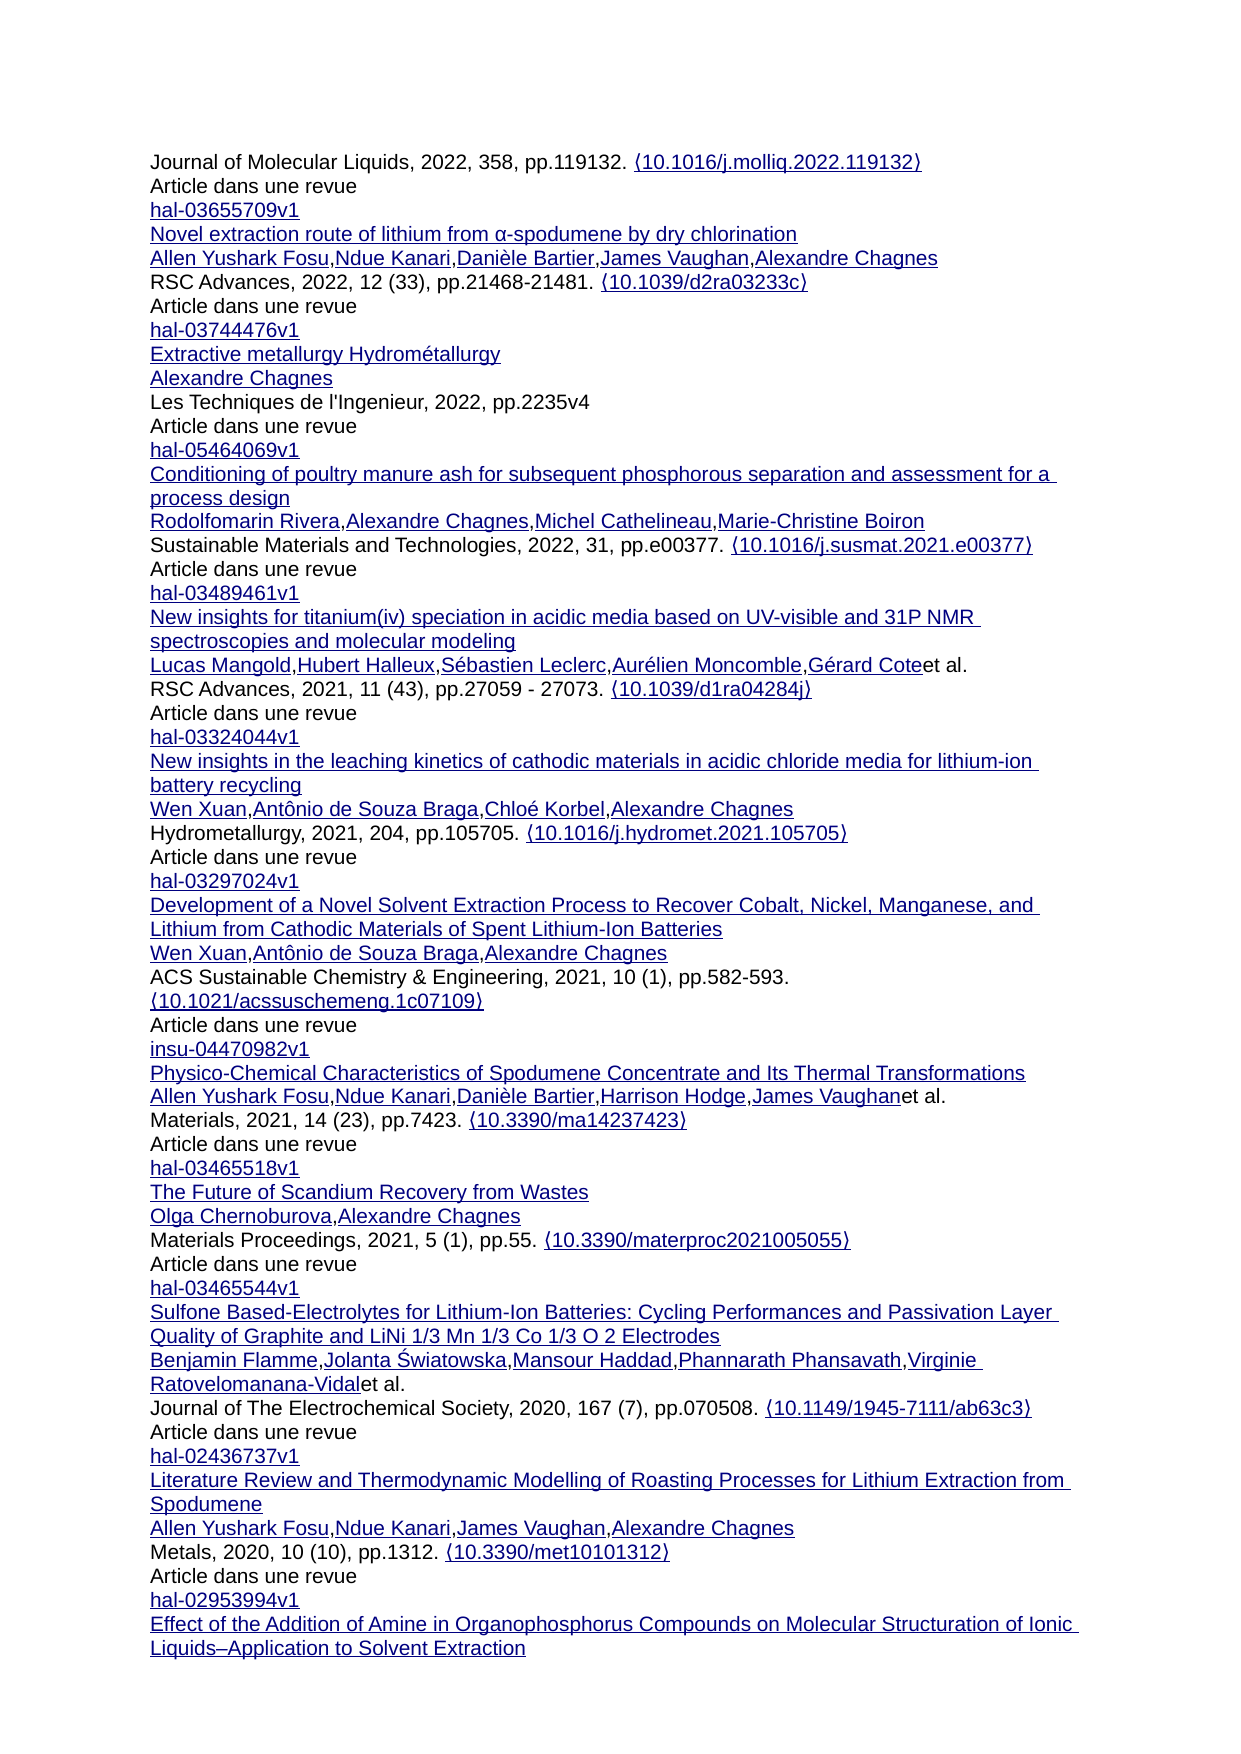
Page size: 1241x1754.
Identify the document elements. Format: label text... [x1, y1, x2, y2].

table_cell Physico-Chemical Characteristics of Spodumene Concentrate and Its Thermal Transformations Allen Yushark Fosu,Ndue Kanari,Danièle Bartier,Harrison Hodge,James Vaughanet al. Materials, 2021, 14 (23), pp.7423. ⟨10.3390/ma14237423⟩ Article dans une revue hal-03465518v1 [150, 1060, 1090, 1180]
table_cell New insights in the leaching kinetics of cathodic materials in acidic chloride media for lithium-ion battery recycling Wen Xuan,Antônio de Souza Braga,Chloé Korbel,Alexandre Chagnes Hydrometallurgy, 2021, 204, pp.105705. ⟨10.1016/j.hydromet.2021.105705⟩ Article dans une revue hal-03297024v1 [150, 749, 1090, 893]
table_cell Journal of Molecular Liquids, 2022, 358, pp.119132. ⟨10.1016/j.molliq.2022.119132⟩ Article dans une revue hal-03655709v1 [150, 150, 1090, 222]
table_cell The Future of Scandium Recovery from Wastes Olga Chernoburova,Alexandre Chagnes Materials Proceedings, 2021, 5 (1), pp.55. ⟨10.3390/materproc2021005055⟩ Article dans une revue hal-03465544v1 [150, 1180, 1090, 1300]
table_cell Novel extraction route of lithium from α-spodumene by dry chlorination Allen Yushark Fosu,Ndue Kanari,Danièle Bartier,James Vaughan,Alexandre Chagnes RSC Advances, 2022, 12 (33), pp.21468-21481. ⟨10.1039/d2ra03233c⟩ Article dans une revue hal-03744476v1 [150, 222, 1090, 342]
table_cell Development of a Novel Solvent Extraction Process to Recover Cobalt, Nickel, Manganese, and Lithium from Cathodic Materials of Spent Lithium-Ion Batteries Wen Xuan,Antônio de Souza Braga,Alexandre Chagnes ACS Sustainable Chemistry & Engineering, 2021, 10 (1), pp.582-593. ⟨10.1021/acssuschemeng.1c07109⟩ Article dans une revue insu-04470982v1 [150, 893, 1090, 1060]
table_cell Conditioning of poultry manure ash for subsequent phosphorous separation and assessment for a process design Rodolfomarin Rivera,Alexandre Chagnes,Michel Cathelineau,Marie-Christine Boiron Sustainable Materials and Technologies, 2022, 31, pp.e00377. ⟨10.1016/j.susmat.2021.e00377⟩ Article dans une revue hal-03489461v1 [150, 461, 1090, 605]
table_cell Effect of the Addition of Amine in Organophosphorus Compounds on Molecular Structuration of Ionic Liquids–Application to Solvent Extraction [150, 1611, 1090, 1659]
table_cell Extractive metallurgy Hydrométallurgy Alexandre Chagnes Les Techniques de l'Ingenieur, 2022, pp.2235v4 Article dans une revue hal-05464069v1 [150, 342, 1090, 461]
table_cell New insights for titanium(iv) speciation in acidic media based on UV-visible and 31P NMR spectroscopies and molecular modeling Lucas Mangold,Hubert Halleux,Sébastien Leclerc,Aurélien Moncomble,Gérard Coteet al. RSC Advances, 2021, 11 (43), pp.27059 - 27073. ⟨10.1039/d1ra04284j⟩ Article dans une revue hal-03324044v1 [150, 605, 1090, 749]
table_cell Sulfone Based-Electrolytes for Lithium-Ion Batteries: Cycling Performances and Passivation Layer Quality of Graphite and LiNi 1/3 Mn 1/3 Co 1/3 O 2 Electrodes Benjamin Flamme,Jolanta Światowska,Mansour Haddad,Phannarath Phansavath,Virginie Ratovelomanana-Vidalet al. Journal of The Electrochemical Society, 2020, 167 (7), pp.070508. ⟨10.1149/1945-7111/ab63c3⟩ Article dans une revue hal-02436737v1 [150, 1300, 1090, 1468]
table_cell Literature Review and Thermodynamic Modelling of Roasting Processes for Lithium Extraction from Spodumene Allen Yushark Fosu,Ndue Kanari,James Vaughan,Alexandre Chagnes Metals, 2020, 10 (10), pp.1312. ⟨10.3390/met10101312⟩ Article dans une revue hal-02953994v1 [150, 1468, 1090, 1611]
